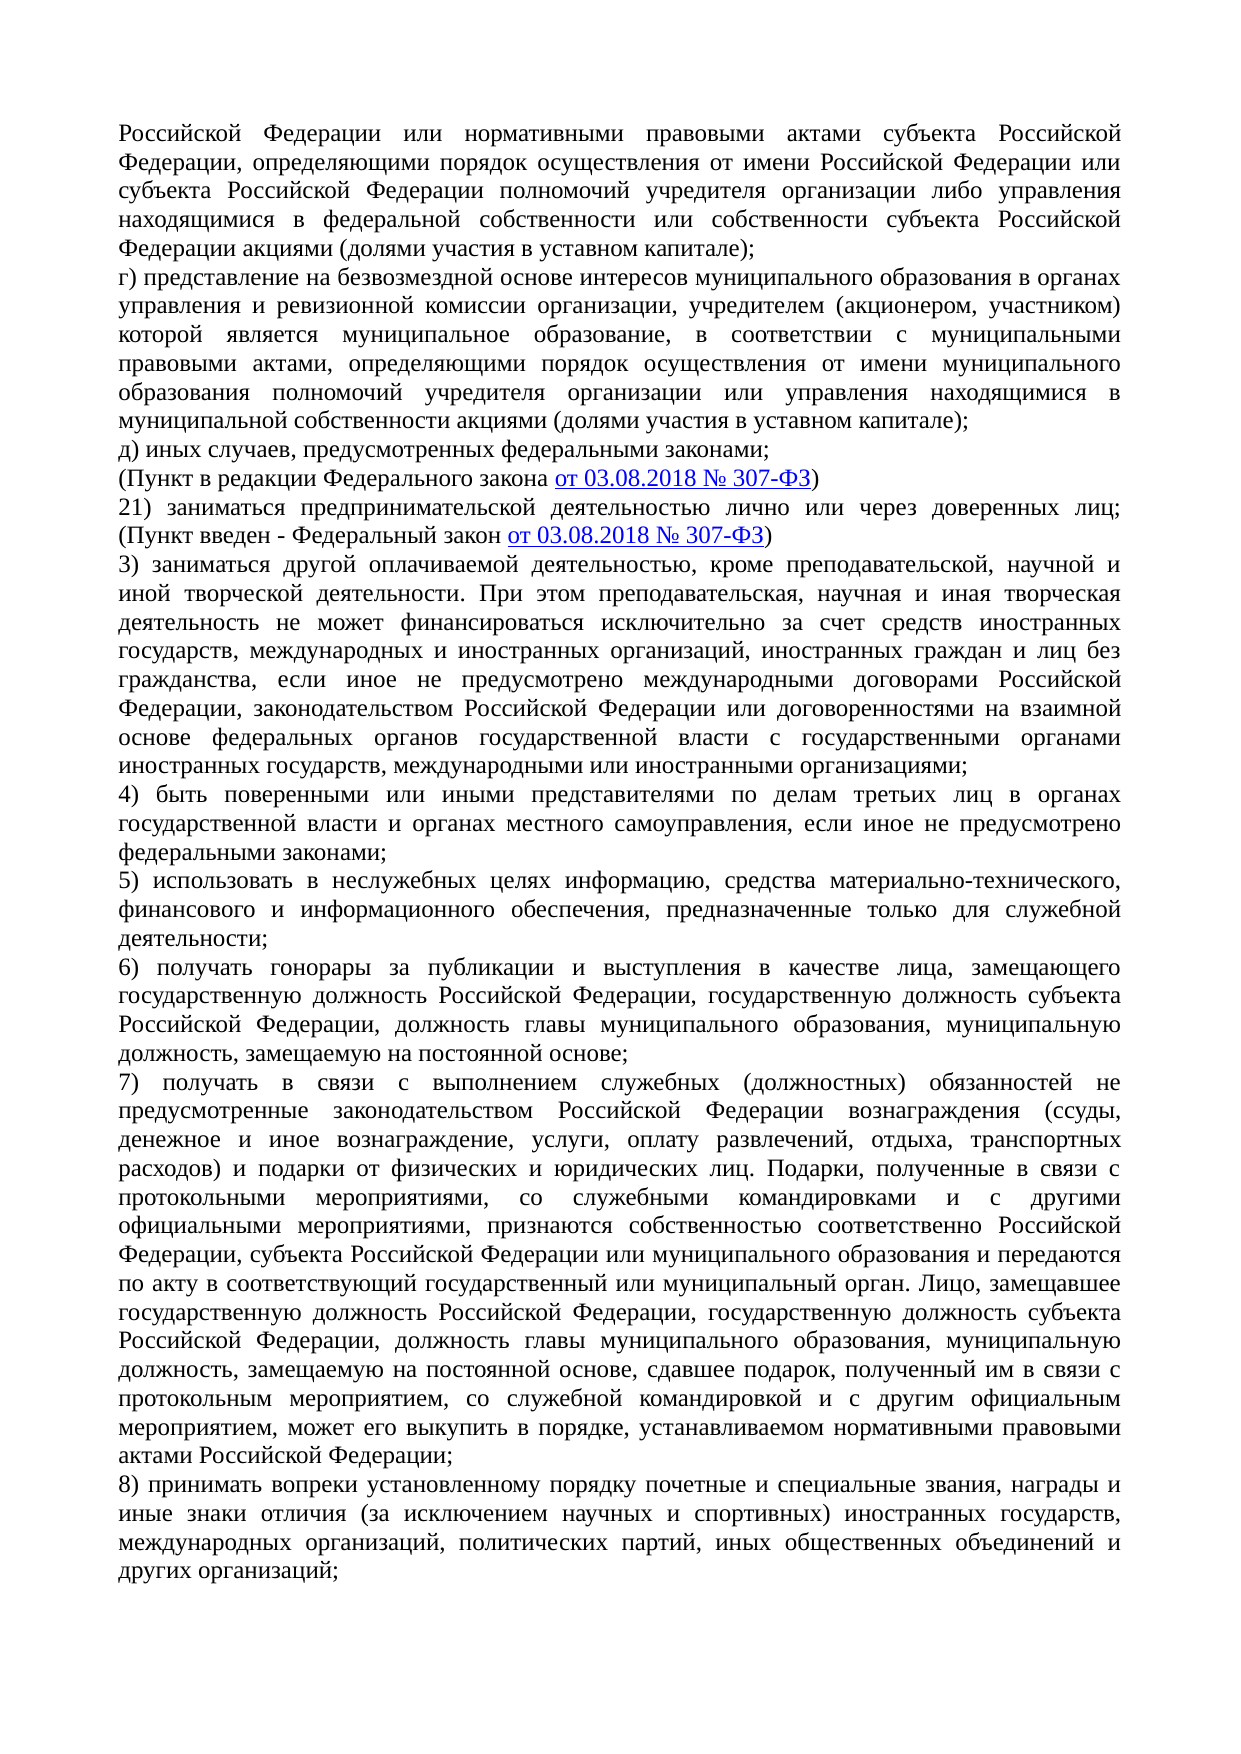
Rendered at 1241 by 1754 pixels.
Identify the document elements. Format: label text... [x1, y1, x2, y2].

text 8) принимать вопреки установленному порядку почетные и специальные звания, награды и иные знаки отличия (за исключением научных и спортивных) иностранных государств, международных организаций, политических партий, иных общественных объединений и других организаций; [118, 1469, 1122, 1584]
text Российской Федерации или нормативными правовыми актами субъекта Российской Федерации, определяющими порядок осуществления от имени Российской Федерации или субъекта Российской Федерации полномочий учредителя организации либо управления находящимися в федеральной собственности или собственности субъекта Российской Федерации акциями (долями участия в уставном капитале); [118, 118, 1122, 262]
text (Пункт в редакции Федерального закона от 03.08.2018 № 307-ФЗ) [118, 463, 1122, 492]
text 5) использовать в неслужебных целях информацию, средства материально-технического, финансового и информационного обеспечения, предназначенные только для служебной деятельности; [118, 866, 1122, 952]
text 21) заниматься предпринимательской деятельностью лично или через доверенных лиц; (Пункт введен - Федеральный закон от 03.08.2018 № 307-ФЗ) [118, 492, 1122, 549]
text 3) заниматься другой оплачиваемой деятельностью, кроме преподавательской, научной и иной творческой деятельности. При этом преподавательская, научная и иная творческая деятельность не может финансироваться исключительно за счет средств иностранных государств, международных и иностранных организаций, иностранных граждан и лиц без гражданства, если иное не предусмотрено международными договорами Российской Федерации, законодательством Российской Федерации или договоренностями на взаимной основе федеральных органов государственной власти с государственными органами иностранных государств, международными или иностранными организациями; [118, 549, 1122, 779]
text 7) получать в связи с выполнением служебных (должностных) обязанностей не предусмотренные законодательством Российской Федерации вознаграждения (ссуды, денежное и иное вознаграждение, услуги, оплату развлечений, отдыха, транспортных расходов) и подарки от физических и юридических лиц. Подарки, полученные в связи с протокольными мероприятиями, со служебными командировками и с другими официальными мероприятиями, признаются собственностью соответственно Российской Федерации, субъекта Российской Федерации или муниципального образования и передаются по акту в соответствующий государственный или муниципальный орган. Лицо, замещавшее государственную должность Российской Федерации, государственную должность субъекта Российской Федерации, должность главы муниципального образования, муниципальную должность, замещаемую на постоянной основе, сдавшее подарок, полученный им в связи с протокольным мероприятием, со служебной командировкой и с другим официальным мероприятием, может его выкупить в порядке, устанавливаемом нормативными правовыми актами Российской Федерации; [118, 1067, 1122, 1469]
text 4) быть поверенными или иными представителями по делам третьих лиц в органах государственной власти и органах местного самоуправления, если иное не предусмотрено федеральными законами; [118, 779, 1122, 866]
text 6) получать гонорары за публикации и выступления в качестве лица, замещающего государственную должность Российской Федерации, государственную должность субъекта Российской Федерации, должность главы муниципального образования, муниципальную должность, замещаемую на постоянной основе; [118, 952, 1122, 1067]
text д) иных случаев, предусмотренных федеральными законами; [118, 434, 1122, 463]
text г) представление на безвозмездной основе интересов муниципального образования в органах управления и ревизионной комиссии организации, учредителем (акционером, участником) которой является муниципальное образование, в соответствии с муниципальными правовыми актами, определяющими порядок осуществления от имени муниципального образования полномочий учредителя организации или управления находящимися в муниципальной собственности акциями (долями участия в уставном капитале); [118, 262, 1122, 434]
